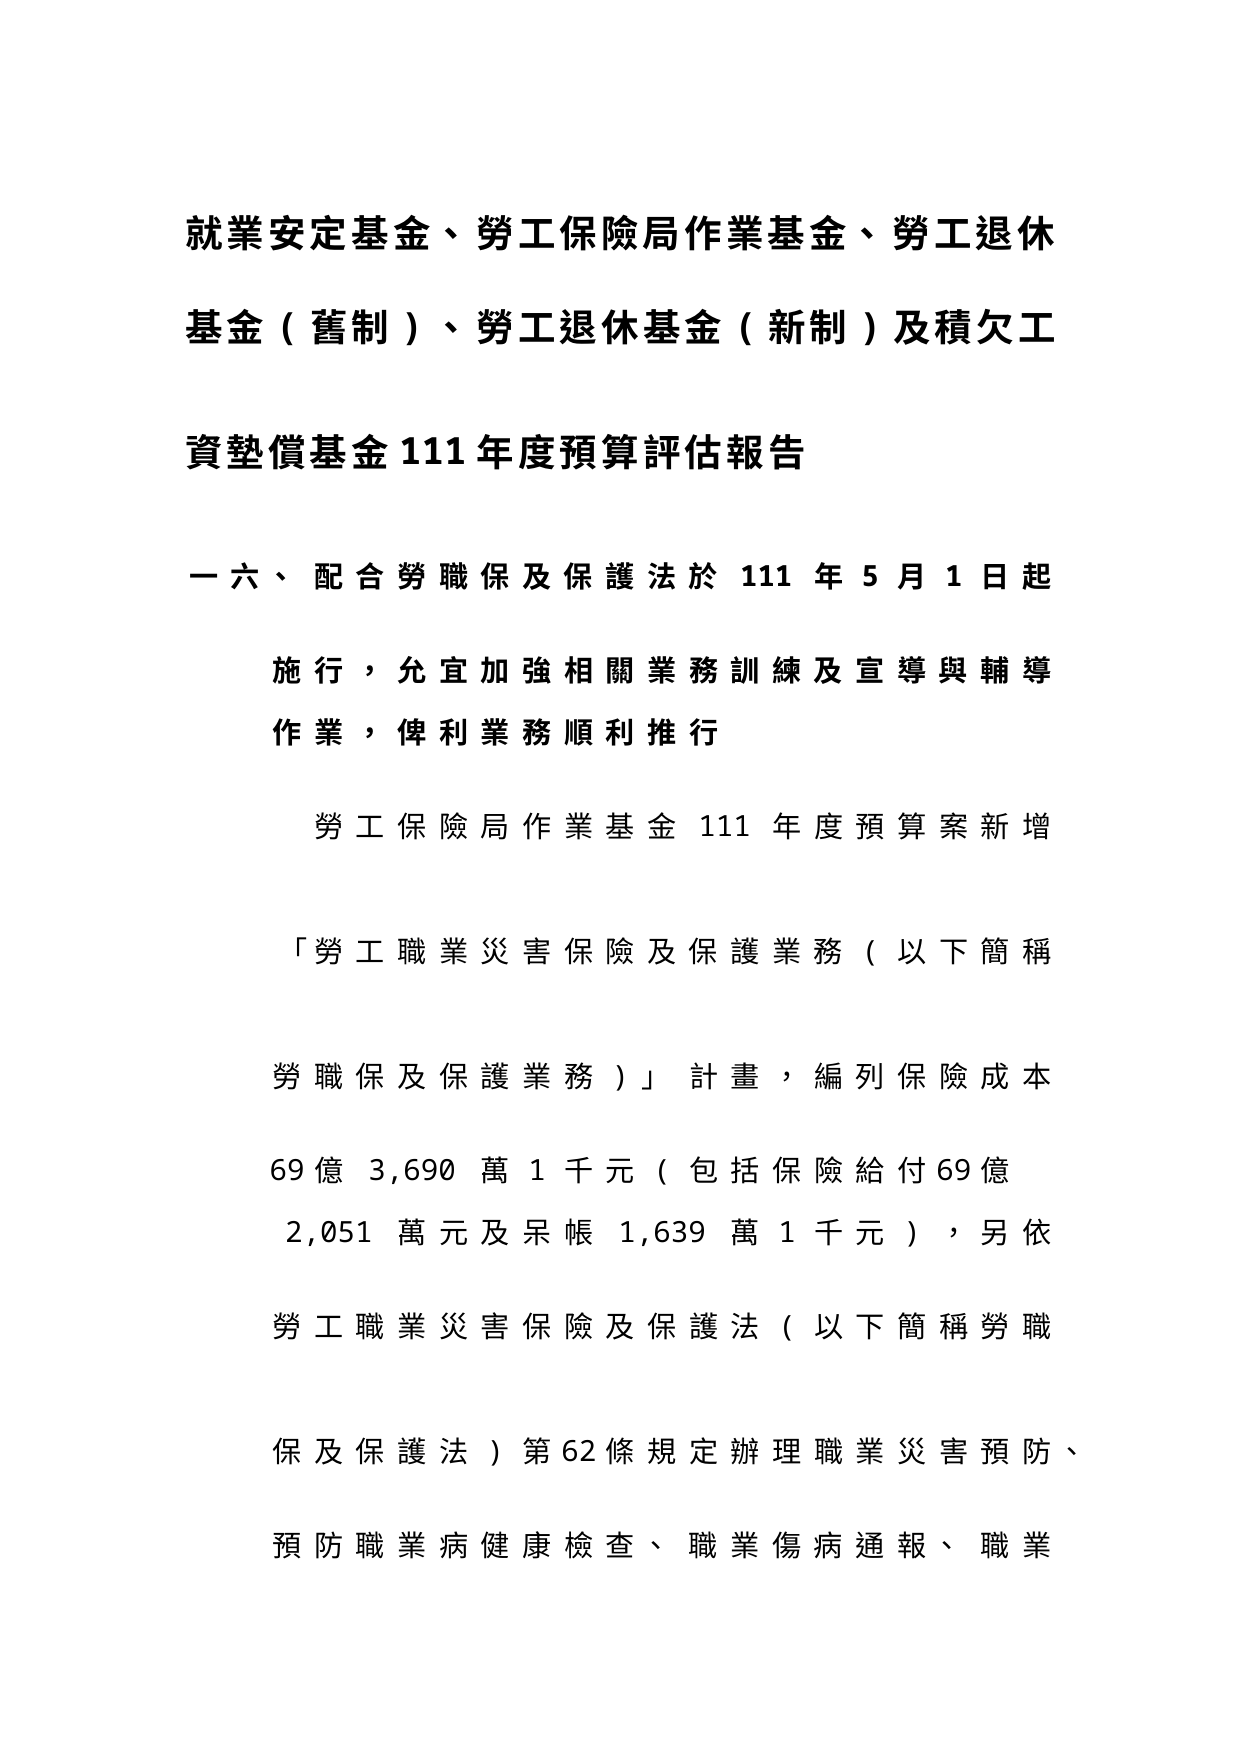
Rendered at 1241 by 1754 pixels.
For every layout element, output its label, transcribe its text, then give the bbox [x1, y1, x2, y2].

text 一六、配合勞職保及保護法於111年5月1日起施行，允宜加強相關業務訓練及宣導與輔導作業，俾利業務順利推行 [183, 502, 1058, 752]
text 就業安定基金、勞工保險局作業基金、勞工退休基金(舊制)、勞工退休基金(新制)及積欠工資墊償基金111年度預算評估報告 [183, 189, 1058, 502]
text 勞工保險局作業基金111年度預算案新增「勞工職業災害保險及保護業務(以下簡稱勞職保及保護業務)」計畫，編列保險成本69億3,690萬1千元(包括保險給付69億2,051萬元及呆帳1,639萬1千元)，另依勞工職業災害保險及保護法(以下簡稱勞職保及保護法)第62條規定辦理職業災害預防、預防職業病健康檢查、職業傷病通報、職業災害勞工轉介及個案服務、職業災害勞工重建及捐助成立財團法人等業務編列9億8,379萬6千元。經查： [242, 752, 1058, 1564]
